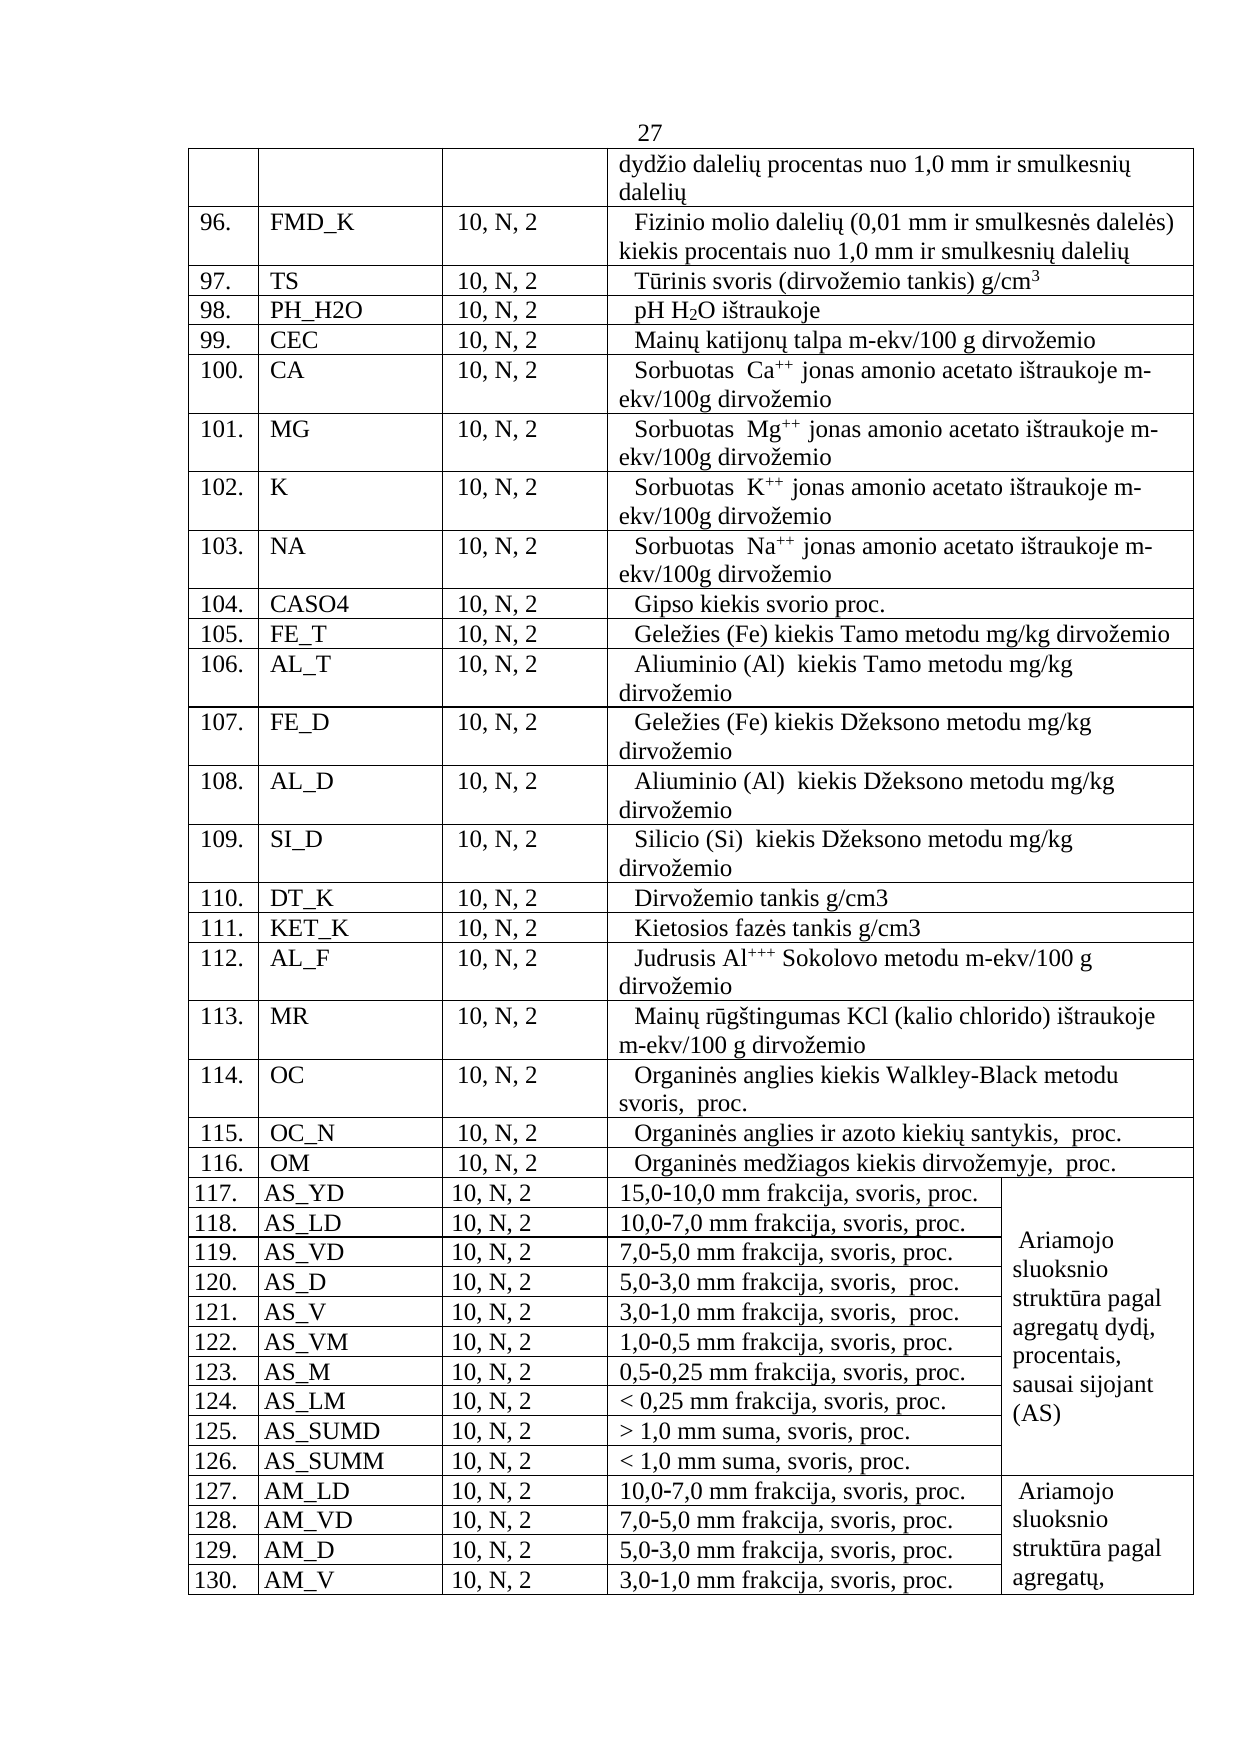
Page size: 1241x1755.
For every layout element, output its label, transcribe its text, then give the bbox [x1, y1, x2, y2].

table_cell 102. [189, 472, 258, 530]
table_cell 118. [189, 1208, 258, 1236]
table_cell 10, N, 2 [443, 1476, 607, 1504]
table_cell AM_VD [259, 1506, 442, 1534]
table_cell 108. [189, 766, 258, 823]
table_cell Organinės medžiagos kiekis dirvožemyje, proc. [608, 1148, 1193, 1177]
table_cell 125. [189, 1416, 258, 1445]
table_cell 113. [189, 1001, 258, 1059]
table_cell Dirvožemio tankis g/cm3 [608, 883, 1193, 912]
table_cell 120. [189, 1267, 258, 1296]
table_cell AM_V [259, 1565, 442, 1594]
table_cell DT_K [259, 883, 442, 912]
table_cell AL_D [259, 766, 442, 823]
table_cell < 0,25 mm frakcija, svoris, proc. [608, 1386, 1001, 1415]
table_cell 10, N, 2 [443, 619, 607, 648]
table_cell 10, N, 2 [443, 1416, 607, 1445]
table_cell [259, 149, 442, 206]
table_cell 127. [189, 1476, 258, 1504]
table_cell MG [259, 414, 442, 471]
table_cell 10, N, 2 [443, 296, 607, 324]
table_cell 122. [189, 1327, 258, 1356]
table_cell 10, N, 2 [443, 1178, 607, 1207]
table_cell 129. [189, 1535, 258, 1564]
table_cell AS_M [259, 1357, 442, 1385]
table_cell dydžio dalelių procentas nuo 1,0 mm ir smulkesnių dalelių [608, 149, 1193, 206]
table_cell Ariamojo sluoksnio struktūra pagal agregatų dydį, procentais, sausai sijojant (AS) [1002, 1178, 1193, 1475]
table_cell pH H2O ištraukoje [608, 296, 1193, 324]
table_cell 10, N, 2 [443, 1297, 607, 1326]
table_cell 111. [189, 913, 258, 942]
table_cell 10, N, 2 [443, 472, 607, 530]
table_cell 10, N, 2 [443, 589, 607, 618]
table_cell 10, N, 2 [443, 1238, 607, 1266]
table_cell FE_T [259, 619, 442, 648]
table_cell 10, N, 2 [443, 825, 607, 882]
table_cell 119. [189, 1238, 258, 1266]
table_cell 1,00,5 mm frakcija, svoris, proc. [608, 1327, 1001, 1356]
table_cell 121. [189, 1297, 258, 1326]
table_cell 10, N, 2 [443, 1446, 607, 1475]
table_cell < 1,0 mm suma, svoris, proc. [608, 1446, 1001, 1475]
table_cell 10, N, 2 [443, 1148, 607, 1177]
table_cell 10, N, 2 [443, 943, 607, 1000]
table_cell CEC [259, 325, 442, 354]
table_cell Silicio (Si) kiekis Džeksono metodu mg/kg dirvožemio [608, 825, 1193, 882]
table_cell 10,07,0 mm frakcija, svoris, proc. [608, 1208, 1001, 1236]
table_cell 130. [189, 1565, 258, 1594]
table_cell AS_VM [259, 1327, 442, 1356]
table_cell 99. [189, 325, 258, 354]
table_cell 10, N, 2 [443, 766, 607, 823]
table_cell AS_LD [259, 1208, 442, 1236]
table_cell 10, N, 2 [443, 1357, 607, 1385]
table_cell AL_T [259, 649, 442, 706]
table_cell AL_F [259, 943, 442, 1000]
table_cell 105. [189, 619, 258, 648]
table_cell 15,010,0 mm frakcija, svoris, proc. [608, 1178, 1001, 1207]
table_cell 97. [189, 266, 258, 294]
table_cell 5,03,0 mm frakcija, svoris, proc. [608, 1535, 1001, 1564]
table_cell Kietosios fazės tankis g/cm3 [608, 913, 1193, 942]
table_cell 123. [189, 1357, 258, 1385]
table_cell 10, N, 2 [443, 913, 607, 942]
table_cell 3,01,0 mm frakcija, svoris, proc. [608, 1297, 1001, 1326]
table_cell 104. [189, 589, 258, 618]
table_cell 10, N, 2 [443, 883, 607, 912]
table_cell 10, N, 2 [443, 1327, 607, 1356]
table_cell > 1,0 mm suma, svoris, proc. [608, 1416, 1001, 1445]
table_cell AM_D [259, 1535, 442, 1564]
table_cell 10, N, 2 [443, 355, 607, 413]
table_cell 10, N, 2 [443, 414, 607, 471]
table_cell [443, 149, 607, 206]
table_cell Fizinio molio dalelių (0,01 mm ir smulkesnės dalelės) kiekis procentais nuo 1,0 mm ir smulkesnių dalelių [608, 207, 1193, 265]
table_cell FMD_K [259, 207, 442, 265]
table_cell 10, N, 2 [443, 1565, 607, 1594]
table_cell Aliuminio (Al) kiekis Tamo metodu mg/kg dirvožemio [608, 649, 1193, 706]
table_cell Tūrinis svoris (dirvožemio tankis) g/cm3 [608, 266, 1193, 294]
table_cell 10, N, 2 [443, 1001, 607, 1059]
table_cell 10, N, 2 [443, 1386, 607, 1415]
table_cell 100. [189, 355, 258, 413]
table_cell NA [259, 531, 442, 588]
table_cell AS_LM [259, 1386, 442, 1415]
table_cell TS [259, 266, 442, 294]
table_cell 98. [189, 296, 258, 324]
table_cell 7,05,0 mm frakcija, svoris, proc. [608, 1238, 1001, 1266]
table_cell 0,50,25 mm frakcija, svoris, proc. [608, 1357, 1001, 1385]
table_cell Aliuminio (Al) kiekis Džeksono metodu mg/kg dirvožemio [608, 766, 1193, 823]
table_cell 10, N, 2 [443, 1208, 607, 1236]
table_cell K [259, 472, 442, 530]
table_cell 124. [189, 1386, 258, 1415]
table_cell Sorbuotas Mg++ jonas amonio acetato ištraukoje m-ekv/100g dirvožemio [608, 414, 1193, 471]
table_cell Sorbuotas K++ jonas amonio acetato ištraukoje m-ekv/100g dirvožemio [608, 472, 1193, 530]
table_cell 117. [189, 1178, 258, 1207]
table_cell Ariamojo sluoksnio struktūra pagal agregatų, [1002, 1476, 1193, 1594]
table_cell Sorbuotas Na++ jonas amonio acetato ištraukoje m-ekv/100g dirvožemio [608, 531, 1193, 588]
table_cell OC_N [259, 1118, 442, 1147]
table_cell 115. [189, 1118, 258, 1147]
table_cell 10, N, 2 [443, 266, 607, 294]
table_cell 10, N, 2 [443, 649, 607, 706]
table_cell 10, N, 2 [443, 325, 607, 354]
table_cell 5,03,0 mm frakcija, svoris, proc. [608, 1267, 1001, 1296]
table_cell 10, N, 2 [443, 1267, 607, 1296]
table_cell 10, N, 2 [443, 1535, 607, 1564]
table_cell Mainų rūgštingumas KCl (kalio chlorido) ištraukoje m-ekv/100 g dirvožemio [608, 1001, 1193, 1059]
table_cell AS_D [259, 1267, 442, 1296]
table_cell 103. [189, 531, 258, 588]
table_cell SI_D [259, 825, 442, 882]
table_cell OM [259, 1148, 442, 1177]
table_cell Organinės anglies kiekis Walkley-Black metodu svoris, proc. [608, 1060, 1193, 1117]
table_cell Geležies (Fe) kiekis Džeksono metodu mg/kg dirvožemio [608, 708, 1193, 765]
table_cell Gipso kiekis svorio proc. [608, 589, 1193, 618]
table_cell Organinės anglies ir azoto kiekių santykis, proc. [608, 1118, 1193, 1147]
table_cell Judrusis Al+++ Sokolovo metodu m-ekv/100 g dirvožemio [608, 943, 1193, 1000]
table_cell 10, N, 2 [443, 1060, 607, 1117]
table_cell AS_YD [259, 1178, 442, 1207]
table_cell 10, N, 2 [443, 708, 607, 765]
table_cell 7,05,0 mm frakcija, svoris, proc. [608, 1506, 1001, 1534]
table_cell 10,07,0 mm frakcija, svoris, proc. [608, 1476, 1001, 1504]
table_cell CASO4 [259, 589, 442, 618]
table_cell CA [259, 355, 442, 413]
table_cell AS_SUMM [259, 1446, 442, 1475]
table_cell 96. [189, 207, 258, 265]
table_cell 109. [189, 825, 258, 882]
table_cell 126. [189, 1446, 258, 1475]
table_cell Mainų katijonų talpa m-ekv/100 g dirvožemio [608, 325, 1193, 354]
table_cell 110. [189, 883, 258, 912]
table_cell 112. [189, 943, 258, 1000]
table_cell 3,01,0 mm frakcija, svoris, proc. [608, 1565, 1001, 1594]
table_cell 114. [189, 1060, 258, 1117]
table_cell Sorbuotas Ca++ jonas amonio acetato ištraukoje m-ekv/100g dirvožemio [608, 355, 1193, 413]
table_cell AS_V [259, 1297, 442, 1326]
table_cell 10, N, 2 [443, 531, 607, 588]
table_cell AS_VD [259, 1238, 442, 1266]
table_cell AM_LD [259, 1476, 442, 1504]
table_cell AS_SUMD [259, 1416, 442, 1445]
table_cell PH_H2O [259, 296, 442, 324]
table_cell 107. [189, 708, 258, 765]
table_cell KET_K [259, 913, 442, 942]
table_cell Geležies (Fe) kiekis Tamo metodu mg/kg dirvožemio [608, 619, 1193, 648]
table_cell 10, N, 2 [443, 1118, 607, 1147]
table_cell 10, N, 2 [443, 1506, 607, 1534]
table_cell 101. [189, 414, 258, 471]
table_cell FE_D [259, 708, 442, 765]
table_cell 10, N, 2 [443, 207, 607, 265]
table_cell MR [259, 1001, 442, 1059]
table_cell OC [259, 1060, 442, 1117]
table_cell 128. [189, 1506, 258, 1534]
table_cell 116. [189, 1148, 258, 1177]
table_cell 106. [189, 649, 258, 706]
table_cell [189, 149, 258, 206]
